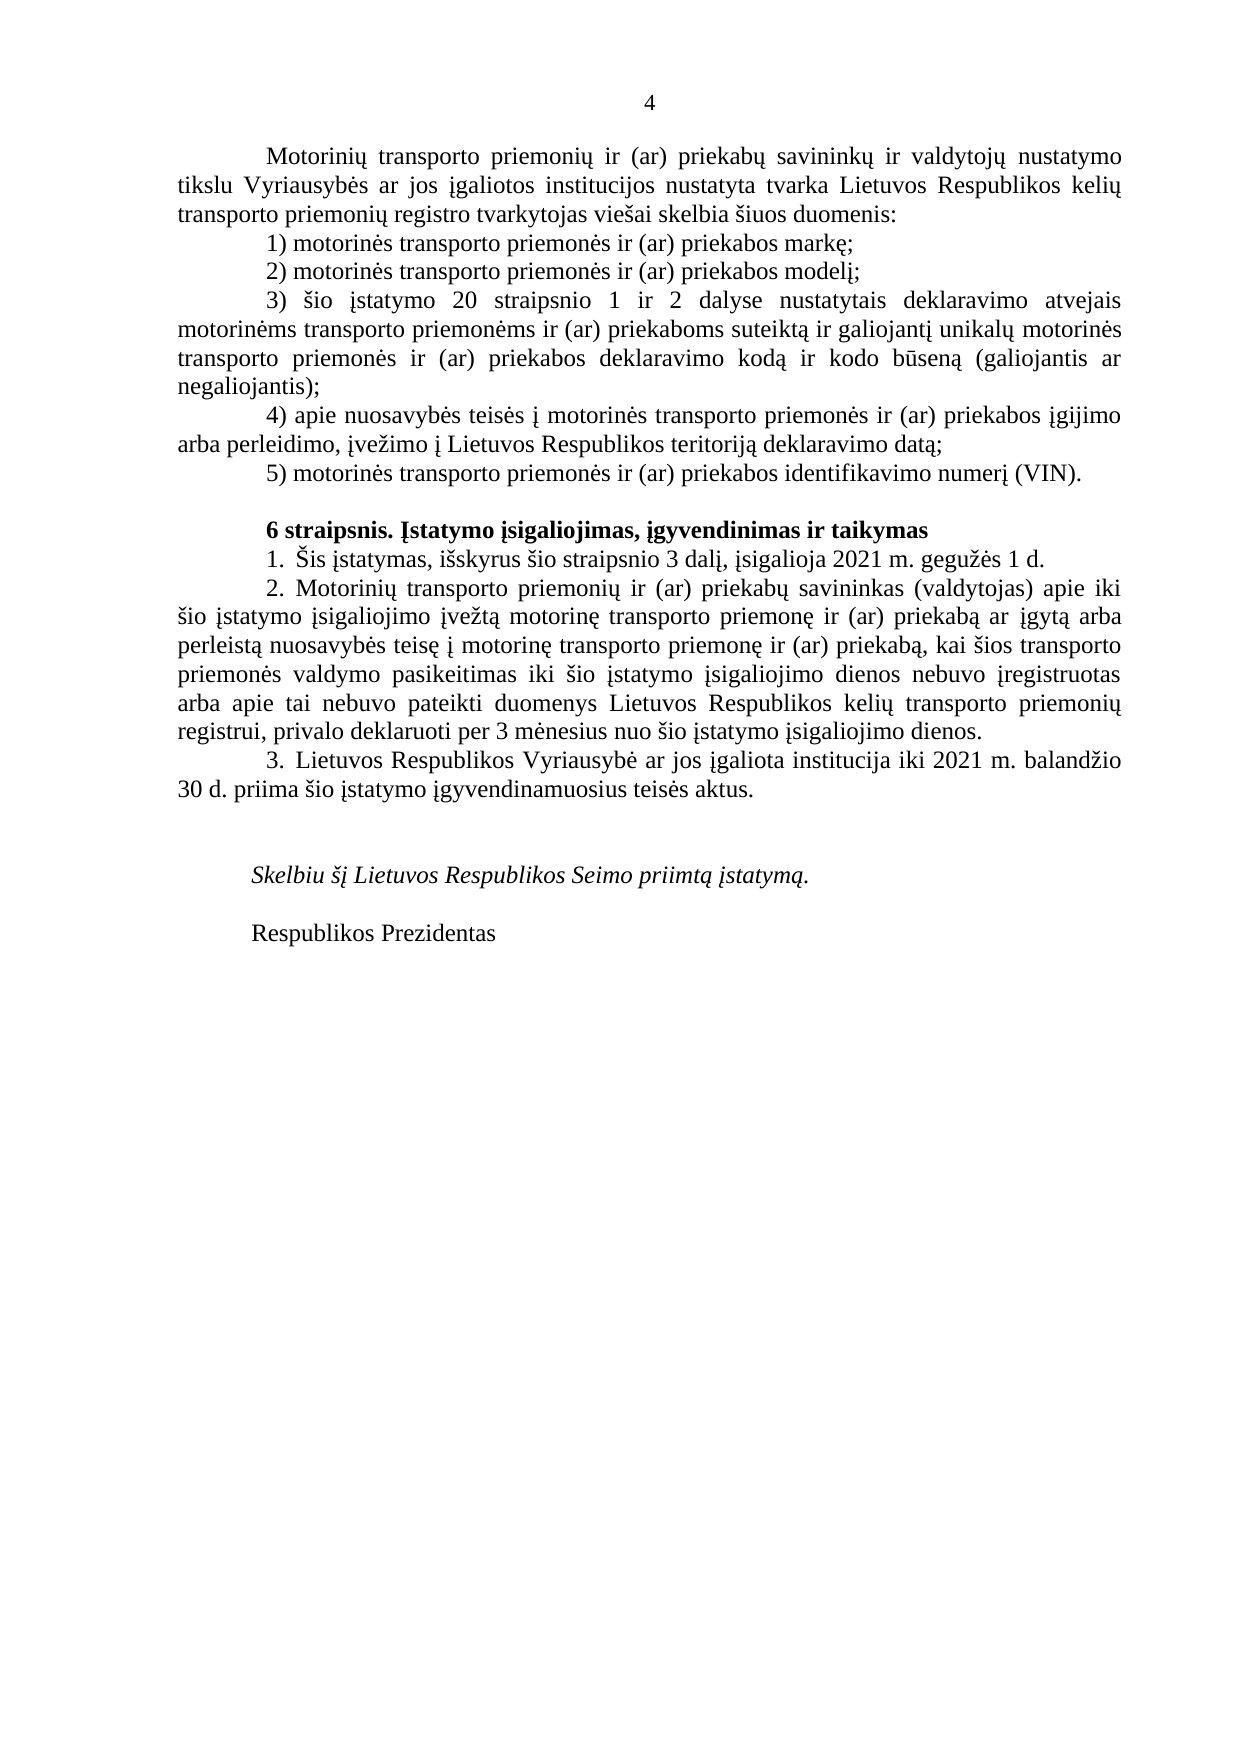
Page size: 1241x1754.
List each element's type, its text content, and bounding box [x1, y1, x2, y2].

text 2. Motorinių transporto priemonių ir (ar) priekabų savininkas (valdytojas) apie iki šio įstatymo įsigaliojimo įvežtą motorinę transporto priemonę ir (ar) priekabą ar įgytą arba perleistą nuosavybės teisę į motorinę transporto priemonę ir (ar) priekabą, kai šios transporto priemonės valdymo pasikeitimas iki šio įstatymo įsigaliojimo dienos nebuvo įregistruotas arba apie tai nebuvo pateikti duomenys Lietuvos Respublikos kelių transporto priemonių registrui, privalo deklaruoti per 3 mėnesius nuo šio įstatymo įsigaliojimo dienos. [177, 573, 1122, 745]
text 4) apie nuosavybės teisės į motorinės transporto priemonės ir (ar) priekabos įgijimo arba perleidimo, įvežimo į Lietuvos Respublikos teritoriją deklaravimo datą; [177, 400, 1122, 458]
text 5) motorinės transporto priemonės ir (ar) priekabos identifikavimo numerį (VIN). [177, 458, 1122, 486]
text 3) šio įstatymo 20 straipsnio 1 ir 2 dalyse nustatytais deklaravimo atvejais motorinėms transporto priemonėms ir (ar) priekaboms suteiktą ir galiojantį unikalų motorinės transporto priemonės ir (ar) priekabos deklaravimo kodą ir kodo būseną (galiojantis ar negaliojantis); [177, 285, 1122, 400]
text 6 straipsnis. Įstatymo įsigaliojimas, įgyvendinimas ir taikymas [177, 515, 1122, 544]
text 2) motorinės transporto priemonės ir (ar) priekabos modelį; [177, 256, 1122, 285]
text 3. Lietuvos Respublikos Vyriausybė ar jos įgaliota institucija iki 2021 m. balandžio 30 d. priima šio įstatymo įgyvendinamuosius teisės aktus. [177, 745, 1122, 803]
text Motorinių transporto priemonių ir (ar) priekabų savininkų ir valdytojų nustatymo tikslu Vyriausybės ar jos įgaliotos institucijos nustatyta tvarka Lietuvos Respublikos kelių transporto priemonių registro tvarkytojas viešai skelbia šiuos duomenis: [177, 141, 1122, 228]
text Respublikos Prezidentas [177, 918, 1122, 946]
text 1) motorinės transporto priemonės ir (ar) priekabos markę; [177, 228, 1122, 256]
text Skelbiu šį Lietuvos Respublikos Seimo priimtą įstatymą. [177, 860, 1122, 889]
text 1. Šis įstatymas, išskyrus šio straipsnio 3 dalį, įsigalioja 2021 m. gegužės 1 d. [177, 544, 1122, 573]
